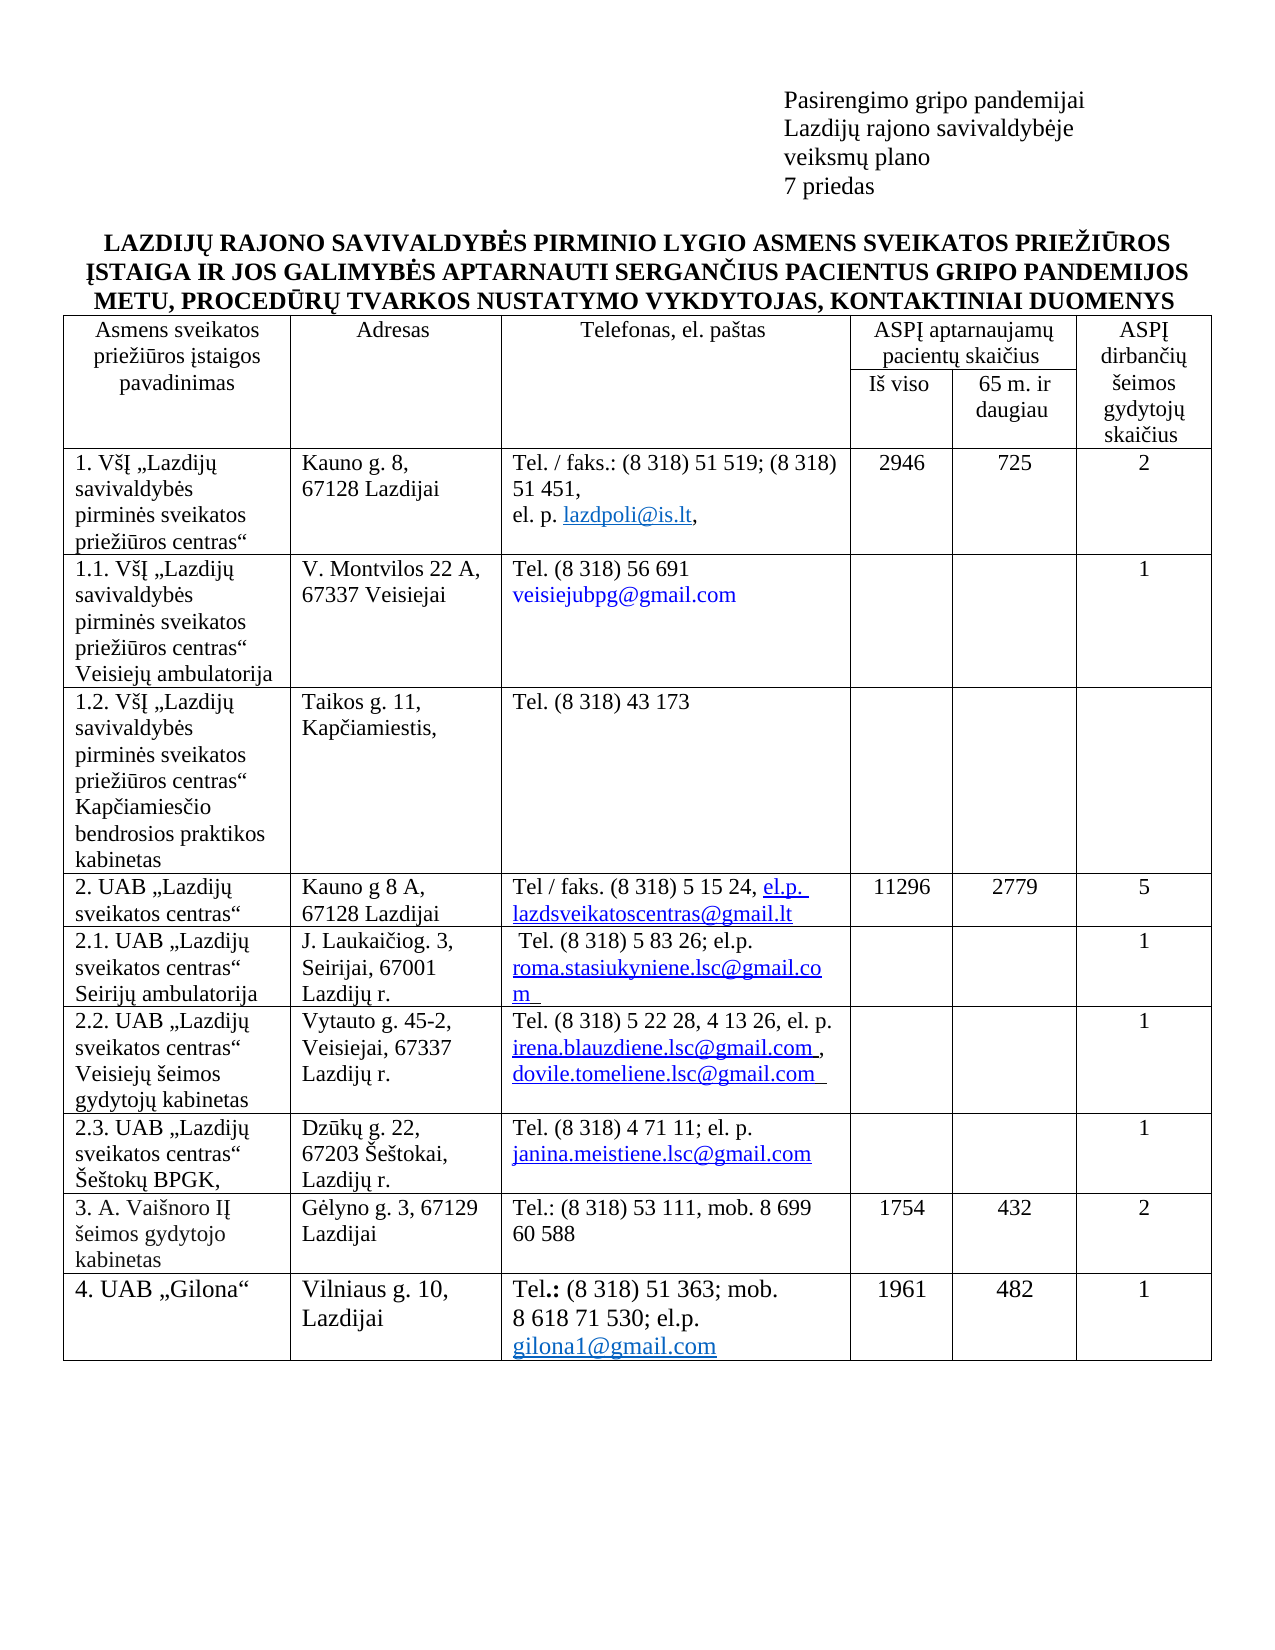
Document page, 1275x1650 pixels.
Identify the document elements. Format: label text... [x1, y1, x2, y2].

table_cell [851, 555, 952, 687]
table_header Adresas [291, 316, 501, 448]
table_cell 1961 [851, 1274, 952, 1360]
table_cell 432 [953, 1194, 1076, 1273]
table_cell Tel. (8 318) 56 691 veisiejubpg@gmail.com [502, 555, 850, 687]
table_cell Tel / faks. (8 318) 5 15 24, el.p. lazdsveikatoscentras@gmail.lt [502, 874, 850, 926]
table_cell Tel.: (8 318) 53 111, mob. 8 699 60 588 [502, 1194, 850, 1273]
table_cell [953, 555, 1076, 687]
text Lazdijų rajono savivaldybėje [75, 113, 1200, 142]
table_cell [953, 688, 1076, 872]
table_cell 482 [953, 1274, 1076, 1360]
table_cell 3. A. Vaišnoro IĮ šeimos gydytojo kabinetas [64, 1194, 290, 1273]
table_cell 1754 [851, 1194, 952, 1273]
table_cell Tel. (8 318) 4 71 11; el. p. janina.meistiene.lsc@gmail.com [502, 1114, 850, 1193]
table_cell 1 [1077, 927, 1211, 1006]
table_cell Iš viso [851, 370, 952, 448]
table_cell 11296 [851, 874, 952, 926]
table_header ASPĮ dirbančių šeimos gydytojų skaičius [1077, 316, 1211, 448]
table_cell Taikos g. 11, Kapčiamiestis, [291, 688, 501, 872]
table_cell 5 [1077, 874, 1211, 926]
table_cell Tel. (8 318) 5 22 28, 4 13 26, el. p. irena.blauzdiene.lsc@gmail.com , dovile.tomeliene.lsc@gmail.com [502, 1007, 850, 1113]
table_cell [953, 927, 1076, 1006]
table_cell 1.2. VšĮ „Lazdijų savivaldybės pirminės sveikatos priežiūros centras“ Kapčiamiesčio bendrosios praktikos kabinetas [64, 688, 290, 872]
table_cell [851, 1114, 952, 1193]
table_cell Vytauto g. 45-2, Veisiejai, 67337 Lazdijų r. [291, 1007, 501, 1113]
table_cell [1077, 688, 1211, 872]
table_cell [953, 1114, 1076, 1193]
table_cell 2. UAB „Lazdijų sveikatos centras“ [64, 874, 290, 926]
table_cell [851, 927, 952, 1006]
table_cell Tel.: (8 318) 51 363; mob. 8 618 71 530; el.p. gilona1@gmail.com [502, 1274, 850, 1360]
table_cell 2.2. UAB „Lazdijų sveikatos centras“ Veisiejų šeimos gydytojų kabinetas [64, 1007, 290, 1113]
table_header ASPĮ aptarnaujamų pacientų skaičius [851, 316, 1076, 368]
table_cell V. Montvilos 22 A, 67337 Veisiejai [291, 555, 501, 687]
table_cell 2 [1077, 449, 1211, 554]
table_header Telefonas, el. paštas [502, 316, 850, 448]
table_cell Tel. (8 318) 5 83 26; el.p. roma.stasiukyniene.lsc@gmail.com [502, 927, 850, 1006]
table_cell 2.3. UAB „Lazdijų sveikatos centras“ Šeštokų BPGK, [64, 1114, 290, 1193]
table_cell [953, 1007, 1076, 1113]
table_cell Gėlyno g. 3, 67129 Lazdijai [291, 1194, 501, 1273]
text 7 priedas [75, 171, 1200, 200]
table_cell 1 [1077, 1274, 1211, 1360]
table_header Asmens sveikatos priežiūros įstaigos pavadinimas [64, 316, 290, 448]
table_cell Vilniaus g. 10, Lazdijai [291, 1274, 501, 1360]
table_cell Tel. / faks.: (8 318) 51 519; (8 318) 51 451, el. p. lazdpoli@is.lt, [502, 449, 850, 554]
text Pasirengimo gripo pandemijai [75, 85, 1200, 113]
table_cell [851, 688, 952, 872]
table_cell 1. VšĮ „Lazdijų savivaldybės pirminės sveikatos priežiūros centras“ [64, 449, 290, 554]
table_cell 65 m. ir daugiau [953, 370, 1076, 448]
table_cell 1 [1077, 1114, 1211, 1193]
table_cell 2.1. UAB „Lazdijų sveikatos centras“ Seirijų ambulatorija [64, 927, 290, 1006]
table_cell 2 [1077, 1194, 1211, 1273]
text veiksmų plano [75, 142, 1200, 171]
table_cell Kauno g 8 A, 67128 Lazdijai [291, 874, 501, 926]
table_cell 2946 [851, 449, 952, 554]
table_cell [851, 1007, 952, 1113]
table_cell J. Laukaičiog. 3, Seirijai, 67001 Lazdijų r. [291, 927, 501, 1006]
table_cell 1 [1077, 555, 1211, 687]
table_cell Kauno g. 8, 67128 Lazdijai [291, 449, 501, 554]
table_cell 4. UAB „Gilona“ [64, 1274, 290, 1360]
table_cell Dzūkų g. 22, 67203 Šeštokai, Lazdijų r. [291, 1114, 501, 1193]
table_cell 1 [1077, 1007, 1211, 1113]
table_cell 2779 [953, 874, 1076, 926]
table_cell Tel. (8 318) 43 173 [502, 688, 850, 872]
table_cell 1.1. VšĮ „Lazdijų savivaldybės pirminės sveikatos priežiūros centras“ Veisiejų ambulatorija [64, 555, 290, 687]
table_cell 725 [953, 449, 1076, 554]
text LAZDIJŲ RAJONO SAVIVALDYBĖS PIRMINIO LYGIO ASMENS SVEIKATOS PRIEŽIŪROS ĮSTAIGA IR JOS GALIMYBĖS APTARNAUTI SERGANČIUS PACIENTUS GRIPO PANDEMIJOS METU, PROCEDŪRŲ TVARKOS NUSTATYMO VYKDYTOJAS, KONTAKTINIAI DUOMENYS [75, 228, 1200, 315]
